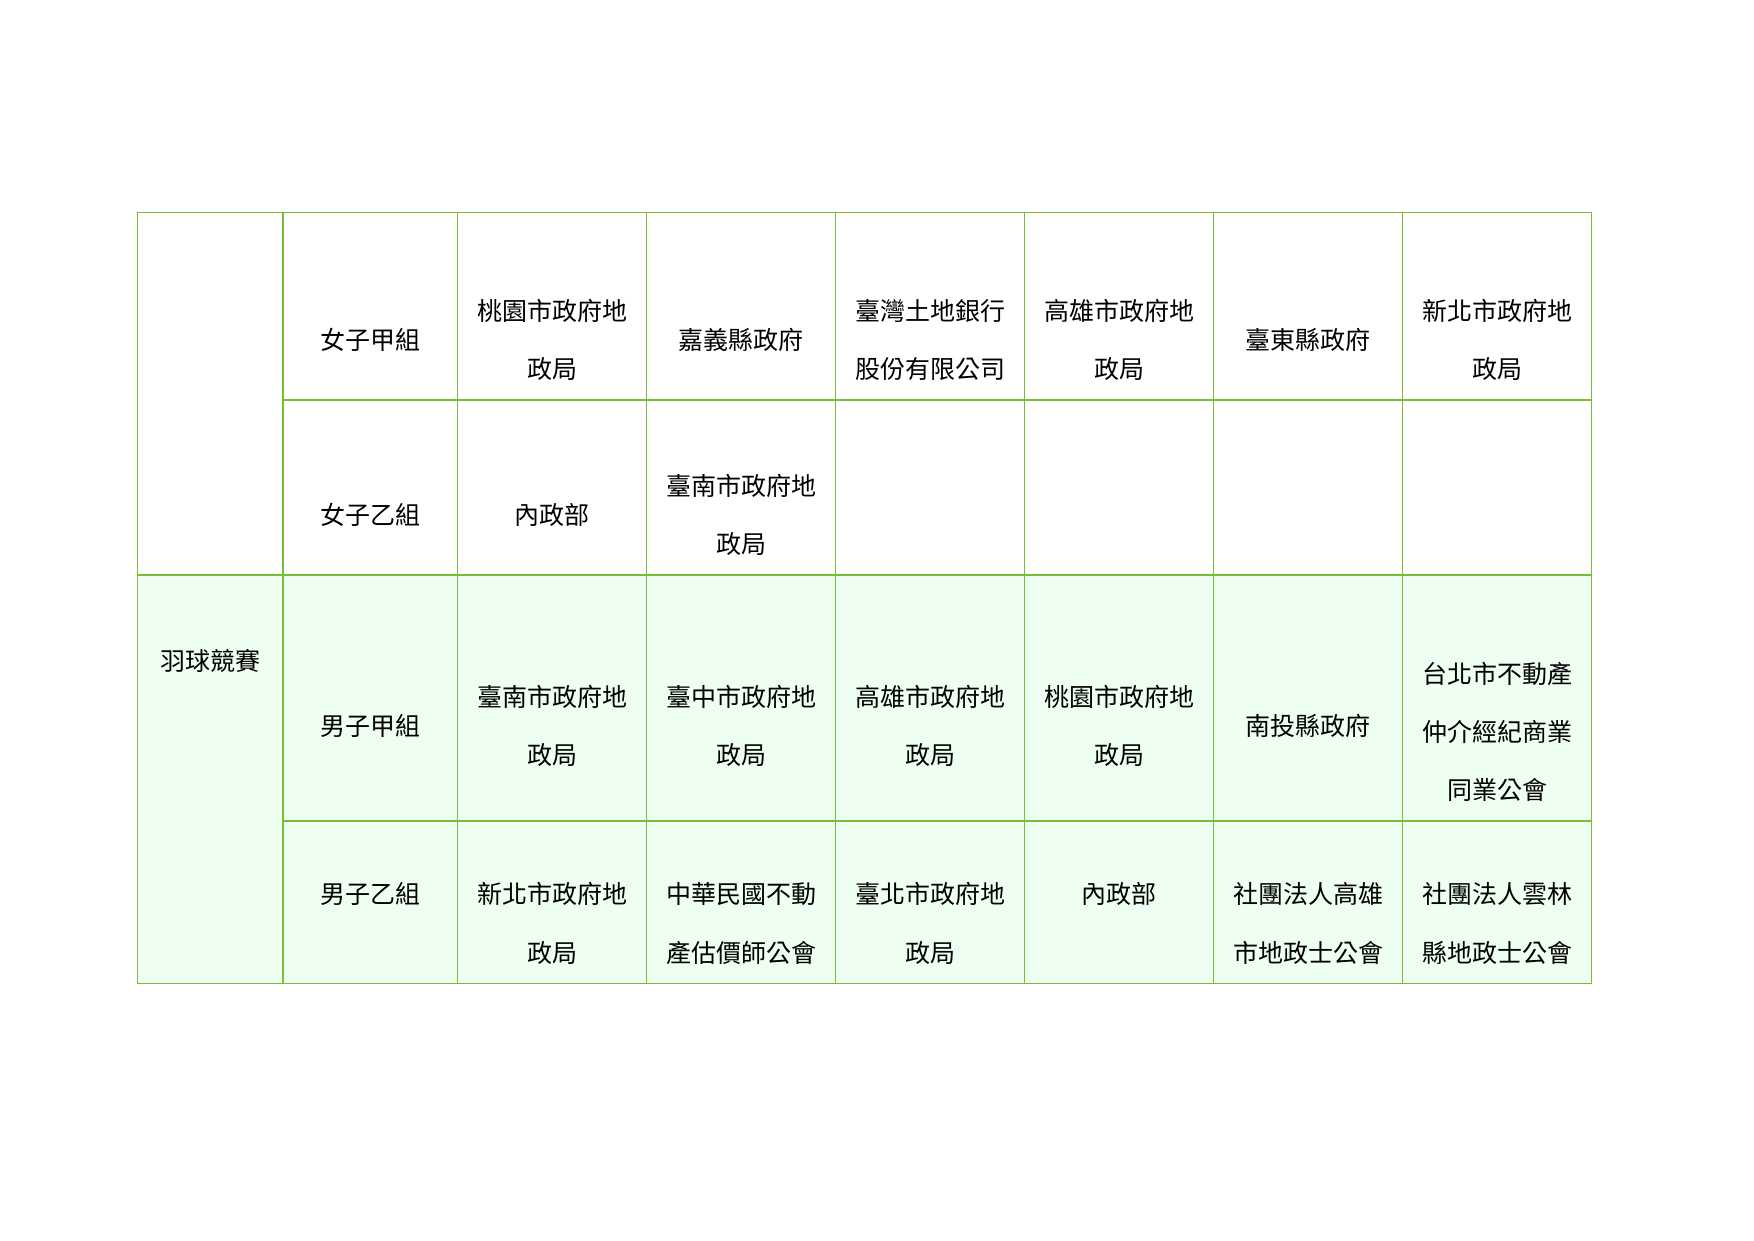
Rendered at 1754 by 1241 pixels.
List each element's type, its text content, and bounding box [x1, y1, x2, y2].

table_cell 臺南市政府地政局 [647, 401, 835, 574]
table_cell 社團法人雲林縣地政士公會 [1403, 822, 1591, 983]
table_cell 高雄市政府地政局 [1025, 213, 1213, 399]
table_cell [1403, 401, 1591, 574]
table_cell [1214, 401, 1402, 574]
table_cell 女子乙組 [284, 401, 457, 574]
table_cell [836, 401, 1024, 574]
table_cell [1025, 401, 1213, 574]
table_cell 內政部 [1025, 822, 1213, 983]
table_cell 羽球競賽 [138, 576, 282, 983]
table_cell 內政部 [458, 401, 646, 574]
table_cell 嘉義縣政府 [647, 213, 835, 399]
table_cell 臺灣土地銀行股份有限公司 [836, 213, 1024, 399]
table_cell 桃園市政府地政局 [1025, 576, 1213, 820]
table_cell 社團法人高雄市地政士公會 [1214, 822, 1402, 983]
table_cell 新北市政府地政局 [1403, 213, 1591, 399]
table_cell 女子甲組 [284, 213, 457, 399]
table_cell 臺北市政府地政局 [836, 822, 1024, 983]
table_cell 新北市政府地政局 [458, 822, 646, 983]
table_cell 臺南市政府地政局 [458, 576, 646, 820]
table_cell 台北市不動產仲介經紀商業同業公會 [1403, 576, 1591, 820]
table_cell 南投縣政府 [1214, 576, 1402, 820]
table_cell 桃園市政府地政局 [458, 213, 646, 399]
table_cell 中華民國不動產估價師公會 [647, 822, 835, 983]
table_cell 臺東縣政府 [1214, 213, 1402, 399]
table_cell 臺中市政府地政局 [647, 576, 835, 820]
table_cell 高雄市政府地政局 [836, 576, 1024, 820]
table_cell 男子甲組 [284, 576, 457, 820]
table_cell 男子乙組 [284, 822, 457, 983]
